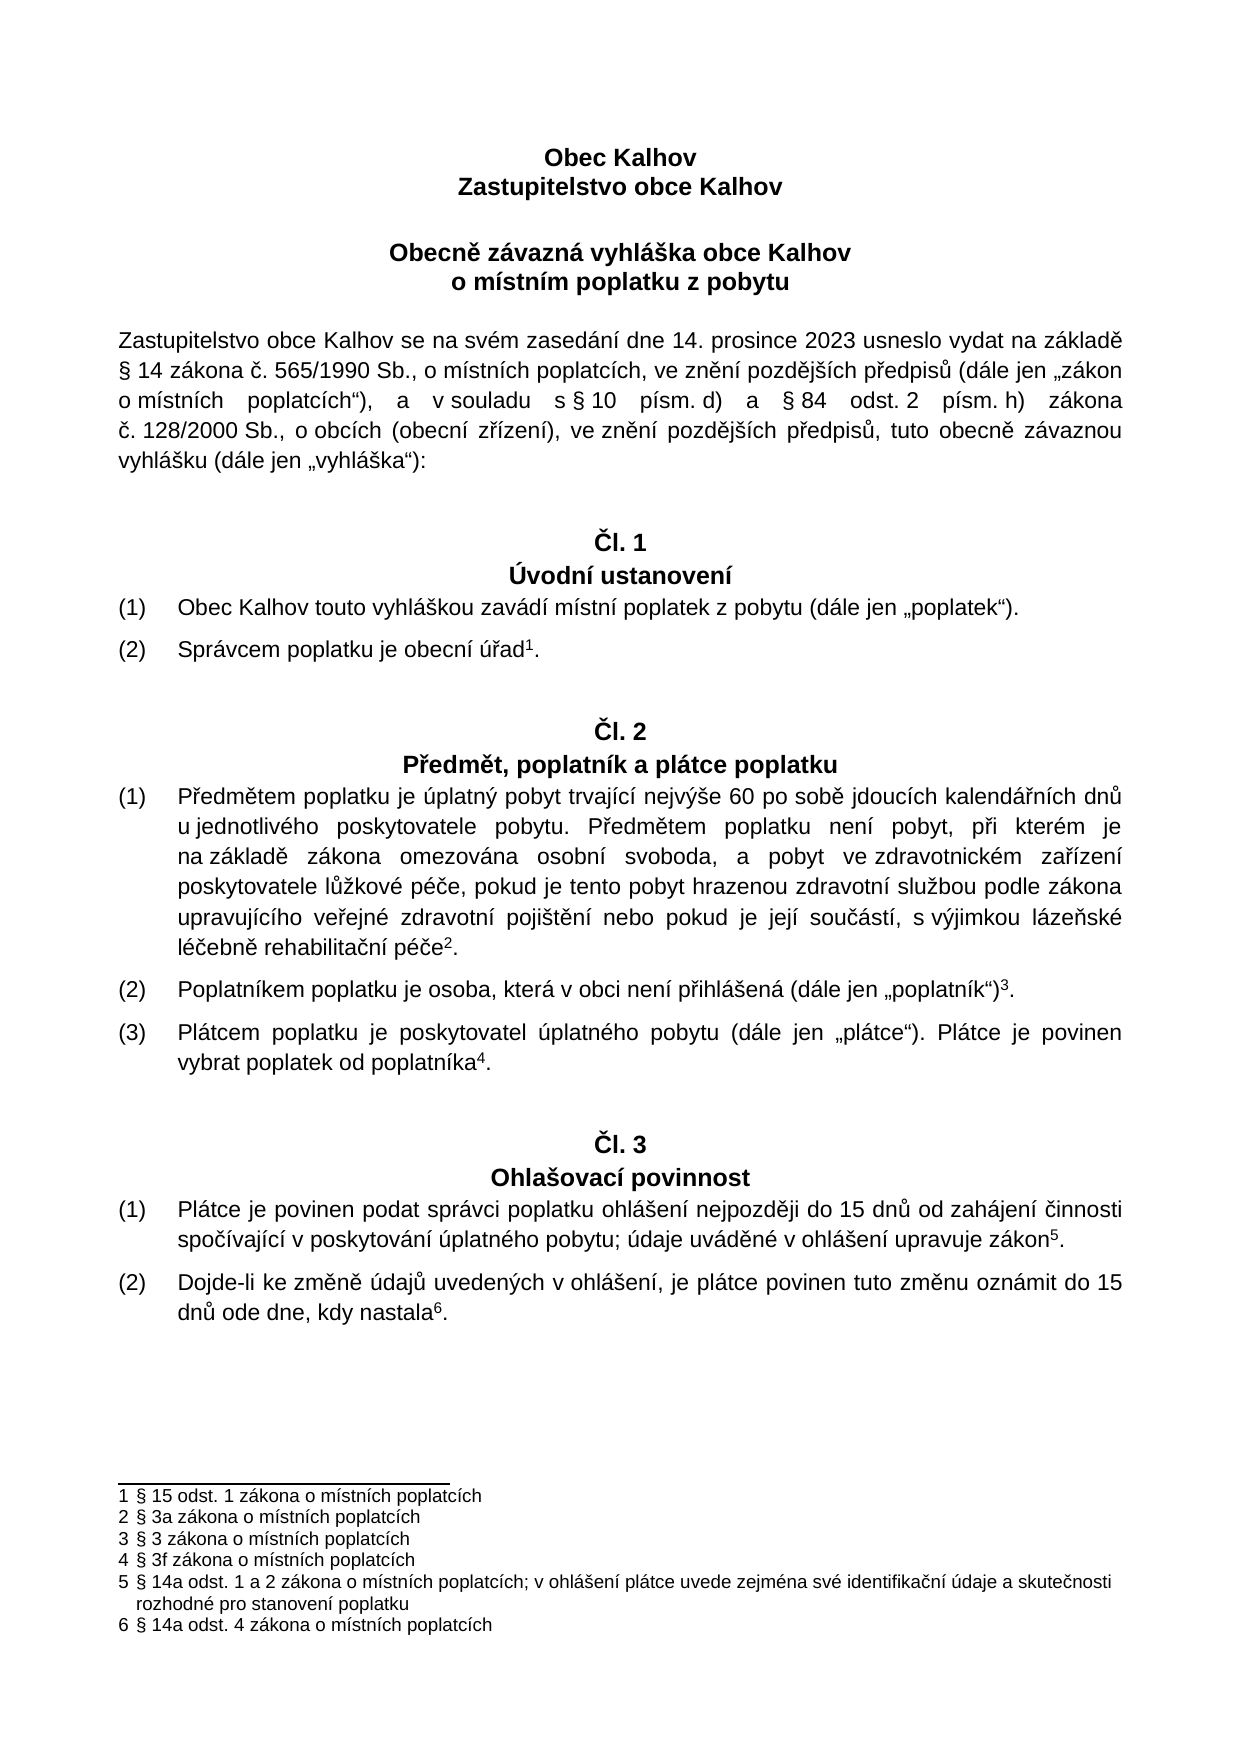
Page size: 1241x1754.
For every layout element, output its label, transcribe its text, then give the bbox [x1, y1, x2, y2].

list § 15 odst. 1 zákona o místních poplatcích [118, 1484, 1122, 1506]
list Předmětem poplatku je úplatný pobyt trvající nejvýše 60 po sobě jdoucích kalendářních dnů u jednotlivého poskytovatele pobytu. Předmětem poplatku není pobyt, při kterém je na základě zákona omezována osobní svoboda, a pobyt ve zdravotnickém zařízení poskytovatele lůžkové péče, pokud je tento pobyt hrazenou zdravotní službou podle zákona upravujícího veřejné zdravotní pojištění nebo pokud je její součástí, s výjimkou lázeňské léčebně rehabilitační péče. [118, 783, 1122, 960]
list Plátce je povinen podat správci poplatku ohlášení nejpozději do 15 dnů od zahájení činnosti spočívající v poskytování úplatného pobytu; údaje uváděné v ohlášení upravuje zákon. [118, 1196, 1122, 1252]
list § 14a odst. 1 a 2 zákona o místních poplatcích; v ohlášení plátce uvede zejména své identifikační údaje a skutečnosti rozhodné pro stanovení poplatku [118, 1571, 1122, 1614]
list § 3a zákona o místních poplatcích [118, 1506, 1122, 1528]
list Poplatníkem poplatku je osoba, která v obci není přihlášená (dále jen „poplatník“). [118, 976, 1122, 1003]
list Plátcem poplatku je poskytovatel úplatného pobytu (dále jen „plátce“). Plátce je povinen vybrat poplatek od poplatníka. [118, 1019, 1122, 1076]
subtitle Čl. 3 Ohlašovací povinnost [118, 1129, 1122, 1191]
list § 14a odst. 4 zákona o místních poplatcích [118, 1614, 1122, 1635]
list § 3 zákona o místních poplatcích [118, 1528, 1122, 1549]
list Obec Kalhov touto vyhláškou zavádí místní poplatek z pobytu (dále jen „poplatek“). [118, 594, 1122, 620]
list § 3f zákona o místních poplatcích [118, 1549, 1122, 1571]
text Zastupitelstvo obce Kalhov se na svém zasedání dne 14. prosince 2023 usneslo vydat na základě § 14 zákona č. 565/1990 Sb., o místních poplatcích, ve znění pozdějších předpisů (dále jen „zákon o místních poplatcích“), a v souladu s § 10 písm. d) a § 84 odst. 2 písm. h) zákona č. 128/2000 Sb., o obcích (obecní zřízení), ve znění pozdějších předpisů, tuto obecně závaznou vyhlášku (dále jen „vyhláška“): [118, 327, 1122, 474]
list Dojde-li ke změně údajů uvedených v ohlášení, je plátce povinen tuto změnu oznámit do 15 dnů ode dne, kdy nastala. [118, 1268, 1122, 1325]
list Správcem poplatku je obecní úřad. [118, 636, 1122, 663]
subtitle Čl. 2 Předmět, poplatník a plátce poplatku [118, 717, 1122, 778]
subtitle Čl. 1 Úvodní ustanovení [118, 528, 1122, 589]
subtitle Obecně závazná vyhláška obce Kalhov o místním poplatku z pobytu [118, 238, 1122, 295]
text Obec Kalhov Zastupitelstvo obce Kalhov [118, 143, 1122, 201]
